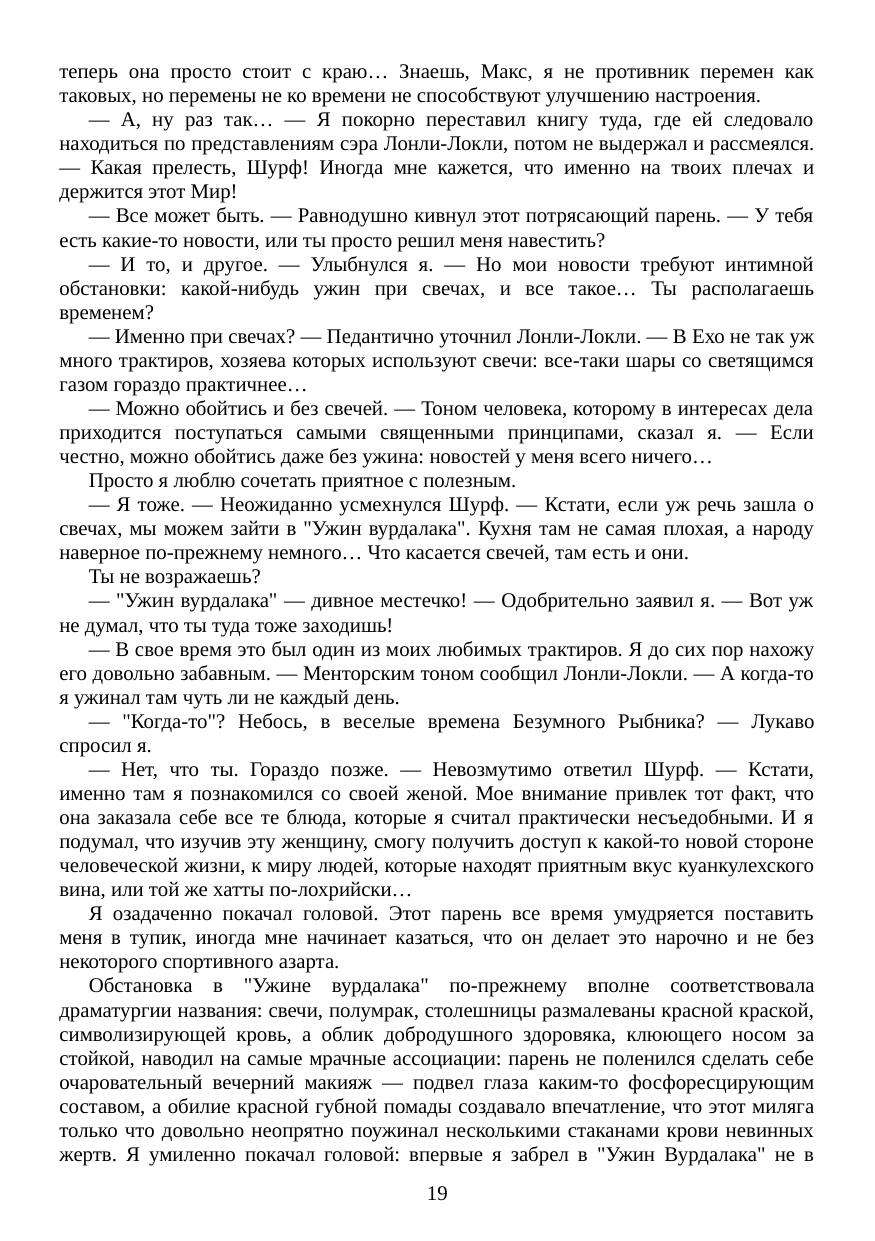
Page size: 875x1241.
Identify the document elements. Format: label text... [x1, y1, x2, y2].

text — "Когда-то"? Небось, в веселые времена Безумного Рыбника? — Лукаво спросил я. [59, 709, 815, 757]
text — В свое время это был один из моих любимых трактиров. Я до сих пор нахожу его довольно забавным. — Менторским тоном сообщил Лонли-Локли. — А когда-то я ужинал там чуть ли не каждый день. [59, 637, 815, 709]
text — Нет, что ты. Гораздо позже. — Невозмутимо ответил Шурф. — Кстати, именно там я познакомился со своей женой. Мое внимание привлек тот факт, что она заказала себе все те блюда, которые я считал практически несъедобными. И я подумал, что изучив эту женщину, смогу получить доступ к какой-то новой стороне человеческой жизни, к миру людей, которые находят приятным вкус куанкулехского вина, или той же хатты по-лохрийски… [59, 757, 815, 901]
text Просто я люблю сочетать приятное с полезным. [59, 468, 815, 492]
text Ты не возражаешь? [59, 564, 815, 588]
text — Все может быть. — Равнодушно кивнул этот потрясающий парень. — У тебя есть какие-то новости, или ты просто решил меня навестить? [59, 203, 815, 252]
text Я озадаченно покачал головой. Этот парень все время умудряется поставить меня в тупик, иногда мне начинает казаться, что он делает это нарочно и не без некоторого спортивного азарта. [59, 901, 815, 973]
text Обстановка в "Ужине вурдалака" по-прежнему вполне соответствовала драматургии названия: свечи, полумрак, столешницы размалеваны красной краской, символизирующей кровь, а облик добродушного здоровяка, клюющего носом за стойкой, наводил на самые мрачные ассоциации: парень не поленился сделать себе очаровательный вечерний макияж — подвел глаза каким-то фосфоресцирующим составом, а обилие красной губной помады создавало впечатление, что этот миляга только что довольно неопрятно поужинал несколькими стаканами крови невинных жертв. Я умиленно покачал головой: впервые я забрел в "Ужин Вурдалака" не в [59, 973, 815, 1166]
text — И то, и другое. — Улыбнулся я. — Но мои новости требуют интимной обстановки: какой-нибудь ужин при свечах, и все такое… Ты располагаешь временем? [59, 252, 815, 324]
text — Я тоже. — Неожиданно усмехнулся Шурф. — Кстати, если уж речь зашла о свечах, мы можем зайти в "Ужин вурдалака". Кухня там не самая плохая, а народу наверное по-прежнему немного… Что касается свечей, там есть и они. [59, 492, 815, 564]
text теперь она просто стоит с краю… Знаешь, Макс, я не противник перемен как таковых, но перемены не ко времени не способствуют улучшению настроения. [59, 59, 815, 107]
text — А, ну раз так… — Я покорно переставил книгу туда, где ей следовало находиться по представлениям сэра Лонли-Локли, потом не выдержал и рассмеялся. — Какая прелесть, Шурф! Иногда мне кажется, что именно на твоих плечах и держится этот Мир! [59, 107, 815, 203]
text — Можно обойтись и без свечей. — Тоном человека, которому в интересах дела приходится поступаться самыми священными принципами, сказал я. — Если честно, можно обойтись даже без ужина: новостей у меня всего ничего… [59, 396, 815, 468]
text — Именно при свечах? — Педантично уточнил Лонли-Локли. — В Ехо не так уж много трактиров, хозяева которых используют свечи: все-таки шары со светящимся газом гораздо практичнее… [59, 324, 815, 396]
text — "Ужин вурдалака" — дивное местечко! — Одобрительно заявил я. — Вот уж не думал, что ты туда тоже заходишь! [59, 588, 815, 637]
